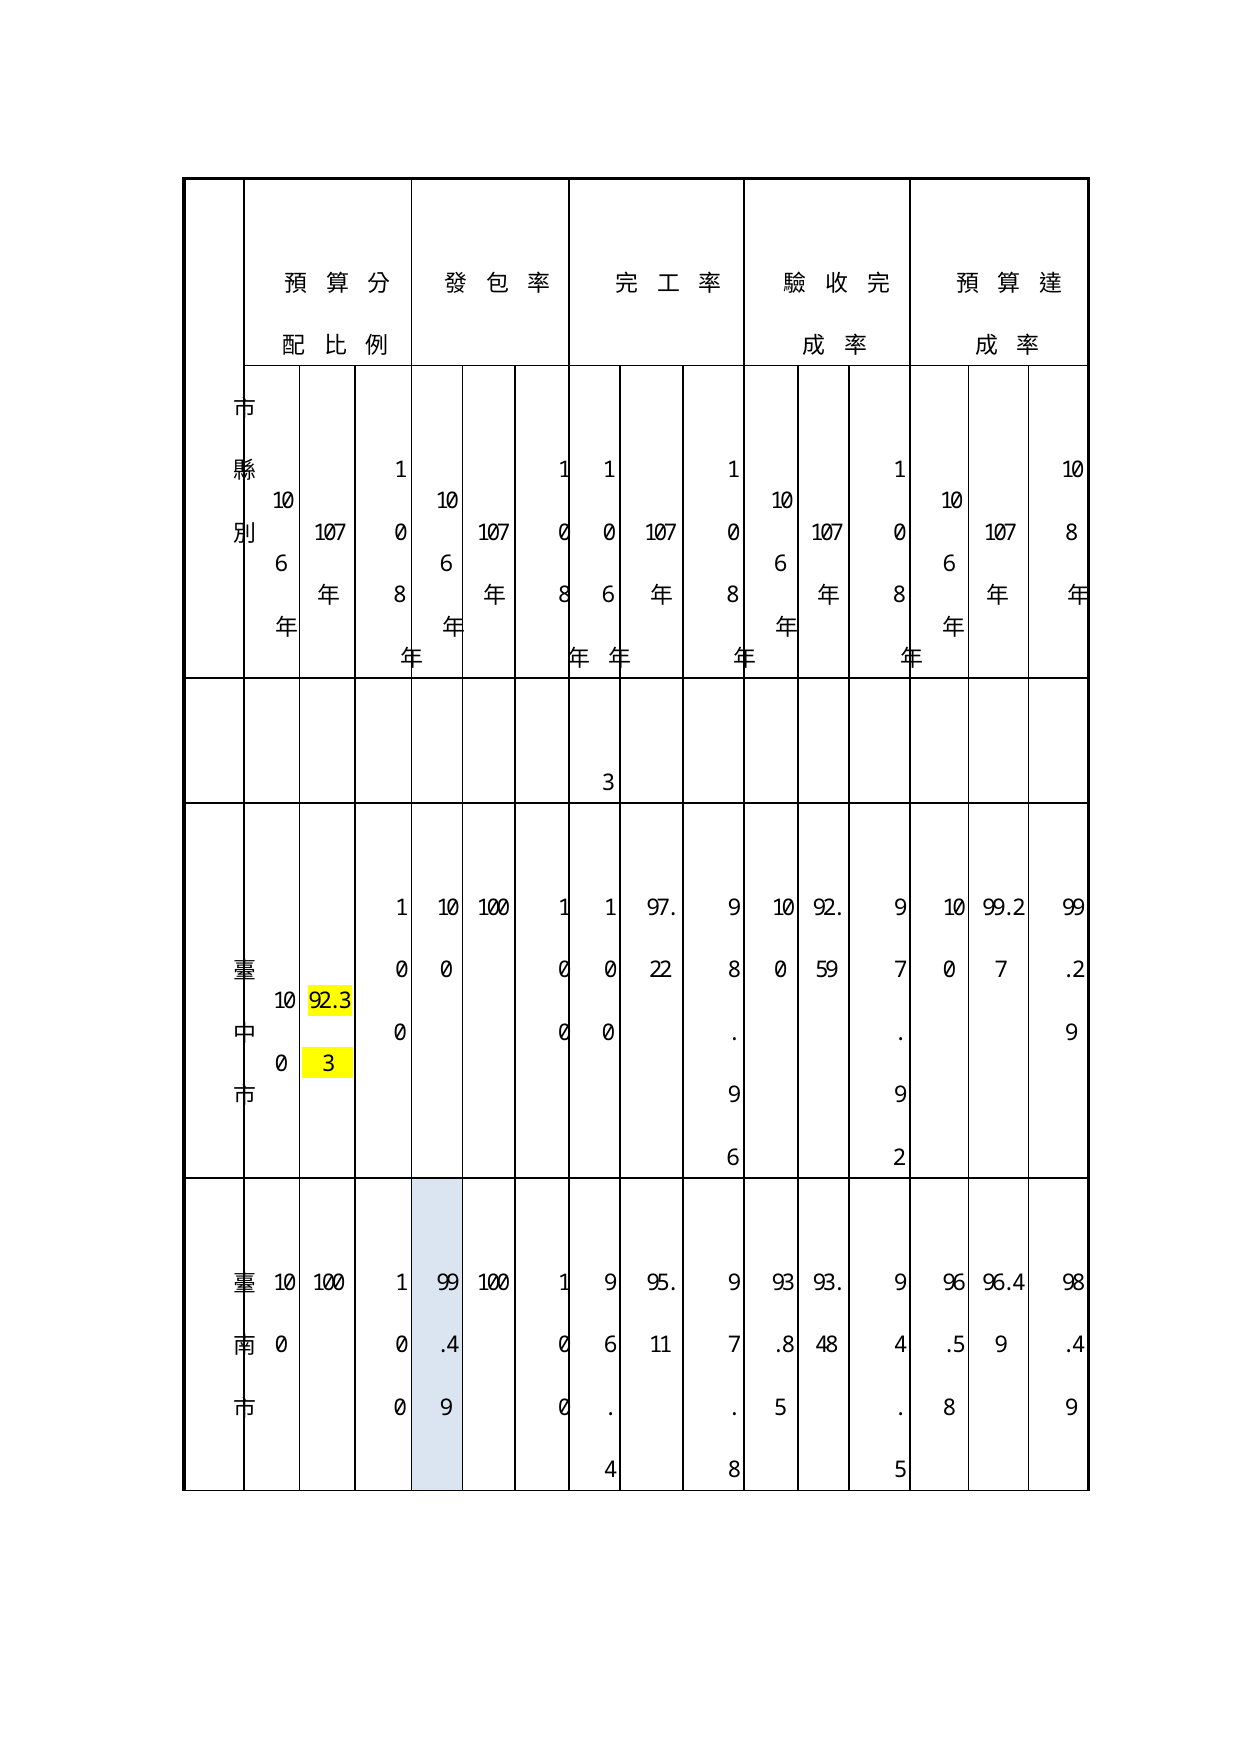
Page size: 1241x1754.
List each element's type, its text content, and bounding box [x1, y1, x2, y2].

table_cell 100 [356, 1179, 411, 1490]
table_cell [412, 679, 462, 802]
table_cell 93.85 [745, 1179, 797, 1490]
table_cell 107年 [621, 366, 682, 677]
table_cell 100 [560, 1337, 566, 1347]
table_cell [684, 679, 743, 802]
table_cell 96.58 [911, 1179, 968, 1490]
table_cell 99.29 [1029, 804, 1087, 1177]
table_cell 93.48 [799, 1179, 848, 1490]
table_cell 100 [516, 679, 568, 802]
table_header 市縣別 [186, 180, 243, 677]
table_cell 100 [516, 804, 568, 1177]
table_cell [463, 679, 514, 802]
table_header 發包率 [412, 180, 568, 365]
table_cell [969, 679, 1028, 802]
table_header 完工率 [570, 180, 743, 365]
table_header 驗收完成率 [745, 180, 909, 365]
table_cell 97.8 [684, 1179, 743, 1490]
table_cell 臺南市 [186, 1179, 243, 1490]
table_cell [745, 679, 797, 802]
table_cell 100 [570, 804, 619, 1177]
table_cell [1029, 679, 1087, 802]
table_cell 98.49 [1029, 1179, 1087, 1490]
table_cell 3 [570, 679, 619, 802]
table_cell 95.11 [621, 1179, 682, 1490]
table_cell 100 [463, 804, 514, 1177]
table_cell 100 [356, 804, 411, 1177]
table_cell 106年 [745, 366, 797, 677]
table_cell [850, 679, 909, 802]
table_cell 100 [245, 804, 299, 1177]
table_cell 100 [412, 804, 462, 1177]
table_cell [300, 679, 354, 802]
table_cell 99.49 [412, 1179, 462, 1490]
table_header 預算達成率 [911, 180, 1087, 365]
table_cell 108年 [1029, 366, 1087, 677]
table_cell [356, 679, 411, 802]
table_cell [911, 679, 968, 802]
table_cell 96.49 [969, 1179, 1028, 1490]
table_cell [621, 679, 682, 802]
table_cell 98.96 [684, 804, 743, 1177]
table_cell 100 [560, 1400, 566, 1410]
table_cell 107年 [300, 366, 354, 677]
table_cell 107年 [463, 366, 514, 677]
table_cell 106年 [412, 366, 462, 677]
table_cell 100 [463, 1179, 514, 1490]
table_cell [799, 679, 848, 802]
table_cell 桃園市 [186, 679, 243, 802]
table_cell 108年 [356, 366, 411, 677]
table_cell 108年 [516, 366, 568, 677]
table_cell 100 [911, 804, 968, 1177]
table_cell 100 [245, 1179, 299, 1490]
table_cell 92.33 [300, 804, 354, 1177]
table_cell 106年 [570, 366, 619, 677]
table_cell 106年 [911, 366, 968, 677]
table_cell 107年 [969, 366, 1028, 677]
table_cell 107年 [799, 366, 848, 677]
table_cell 108年 [850, 366, 909, 677]
table_cell 臺中市 [186, 804, 243, 1177]
table_cell 97.92 [850, 804, 909, 1177]
table_cell 94.5 [850, 1179, 909, 1490]
table_cell 100 [300, 1179, 354, 1490]
table_cell 92.59 [799, 804, 848, 1177]
table_cell 106年 [245, 366, 299, 677]
table_cell 100 [745, 804, 797, 1177]
table_cell 100 [245, 679, 299, 802]
table_cell 96.4 [570, 1179, 619, 1490]
table_header 預算分配比例 [245, 180, 411, 365]
table_cell 108年 [684, 366, 743, 677]
table_cell 99.27 [969, 804, 1028, 1177]
table_cell 97.22 [621, 804, 682, 1177]
table_cell 100 [516, 1179, 568, 1490]
